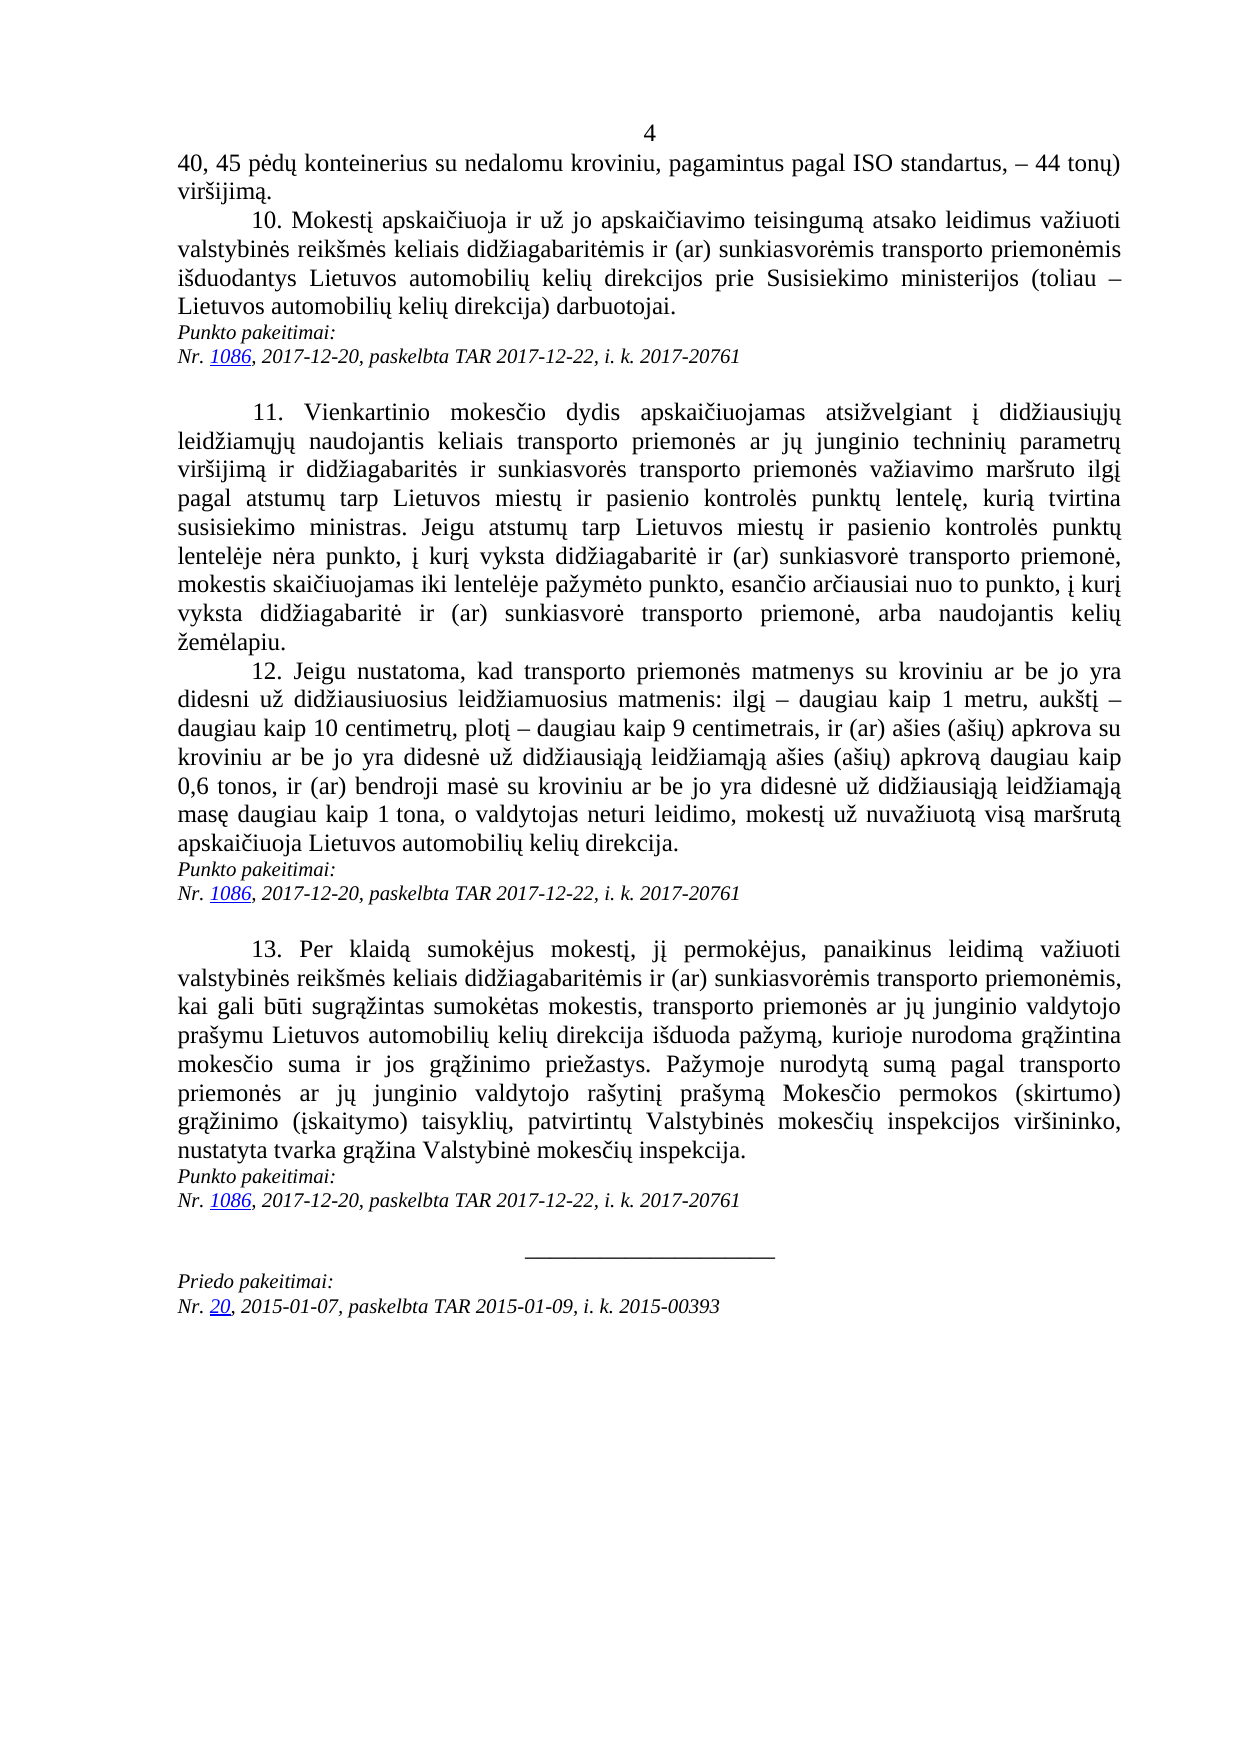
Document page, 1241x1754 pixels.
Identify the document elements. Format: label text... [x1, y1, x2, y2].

text Nr. 20, 2015-01-07, paskelbta TAR 2015-01-09, i. k. 2015-00393 [177, 1293, 1122, 1318]
text Priedo pakeitimai: [177, 1269, 1122, 1293]
text 11. Vienkartinio mokesčio dydis apskaičiuojamas atsižvelgiant į didžiausiųjų leidžiamųjų naudojantis keliais transporto priemonės ar jų junginio techninių parametrų viršijimą ir didžiagabaritės ir sunkiasvorės transporto priemonės važiavimo maršruto ilgį pagal atstumų tarp Lietuvos miestų ir pasienio kontrolės punktų lentelę, kurią tvirtina susisiekimo ministras. Jeigu atstumų tarp Lietuvos miestų ir pasienio kontrolės punktų lentelėje nėra punkto, į kurį vyksta didžiagabaritė ir (ar) sunkiasvorė transporto priemonė, mokestis skaičiuojamas iki lentelėje pažymėto punkto, esančio arčiausiai nuo to punkto, į kurį vyksta didžiagabaritė ir (ar) sunkiasvorė transporto priemonė, arba naudojantis kelių žemėlapiu. [177, 397, 1122, 656]
text 13. Per klaidą sumokėjus mokestį, jį permokėjus, panaikinus leidimą važiuoti valstybinės reikšmės keliais didžiagabaritėmis ir (ar) sunkiasvorėmis transporto priemonėmis, kai gali būti sugrąžintas sumokėtas mokestis, transporto priemonės ar jų junginio valdytojo prašymu Lietuvos automobilių kelių direkcija išduoda pažymą, kurioje nurodoma grąžintina mokesčio suma ir jos grąžinimo priežastys. Pažymoje nurodytą sumą pagal transporto priemonės ar jų junginio valdytojo rašytinį prašymą Mokesčio permokos (skirtumo) grąžinimo (įskaitymo) taisyklių, patvirtintų Valstybinės mokesčių inspekcijos viršininko, nustatyta tvarka grąžina Valstybinė mokesčių inspekcija. [177, 934, 1122, 1164]
text Punkto pakeitimai: [177, 857, 1122, 881]
text 12. Jeigu nustatoma, kad transporto priemonės matmenys su kroviniu ar be jo yra didesni už didžiausiuosius leidžiamuosius matmenis: ilgį – daugiau kaip 1 metru, aukštį – daugiau kaip 10 centimetrų, plotį – daugiau kaip 9 centimetrais, ir (ar) ašies (ašių) apkrova su kroviniu ar be jo yra didesnė už didžiausiąją leidžiamąją ašies (ašių) apkrovą daugiau kaip 0,6 tonos, ir (ar) bendroji masė su kroviniu ar be jo yra didesnė už didžiausiąją leidžiamąją masę daugiau kaip 1 tona, o valdytojas neturi leidimo, mokestį už nuvažiuotą visą maršrutą apskaičiuoja Lietuvos automobilių kelių direkcija. [177, 656, 1122, 857]
text Nr. 1086, 2017-12-20, paskelbta TAR 2017-12-22, i. k. 2017-20761 [177, 1188, 1122, 1212]
text 40, 45 pėdų konteinerius su nedalomu kroviniu, pagamintus pagal ISO standartus, – 44 tonų) viršijimą. [177, 148, 1122, 205]
text 10. Mokestį apskaičiuoja ir už jo apskaičiavimo teisingumą atsako leidimus važiuoti valstybinės reikšmės keliais didžiagabaritėmis ir (ar) sunkiasvorėmis transporto priemonėmis išduodantys Lietuvos automobilių kelių direkcijos prie Susisiekimo ministerijos (toliau – Lietuvos automobilių kelių direkcija) darbuotojai. [177, 205, 1122, 320]
text Nr. 1086, 2017-12-20, paskelbta TAR 2017-12-22, i. k. 2017-20761 [177, 344, 1122, 368]
text Punkto pakeitimai: [177, 1164, 1122, 1188]
text Nr. 1086, 2017-12-20, paskelbta TAR 2017-12-22, i. k. 2017-20761 [177, 881, 1122, 905]
text –––––––––––––––––––– [177, 1241, 1122, 1269]
text Punkto pakeitimai: [177, 320, 1122, 344]
